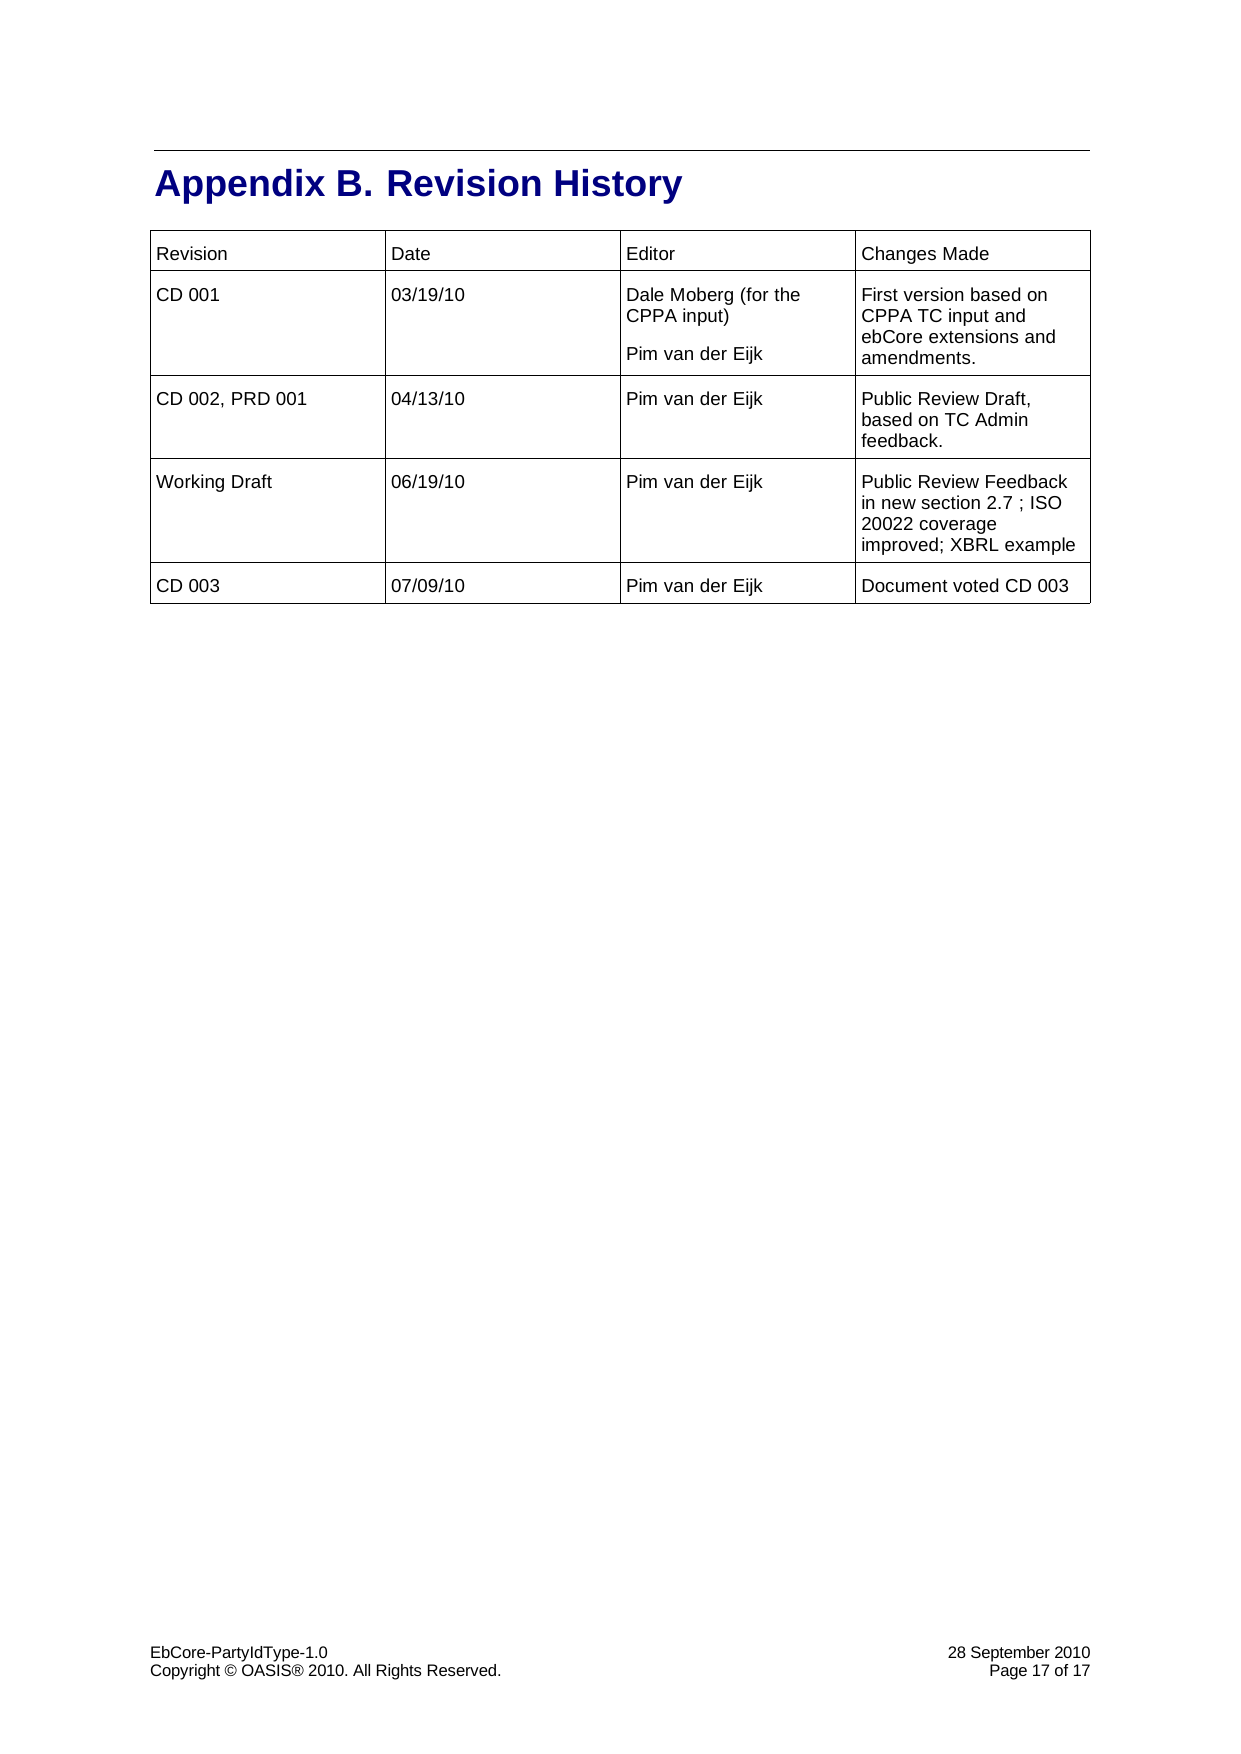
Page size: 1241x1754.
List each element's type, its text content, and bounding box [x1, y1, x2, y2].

table_cell CD 002, PRD 001 [151, 376, 385, 458]
table_cell CD 001 [151, 271, 385, 375]
table_cell Pim van der Eijk [621, 459, 855, 562]
table_cell Working Draft [151, 459, 385, 562]
table_header Editor [621, 231, 855, 270]
subtitle Revision History [154, 151, 1090, 204]
table_cell 07/09/10 [386, 563, 620, 603]
table_header Date [386, 231, 620, 270]
table_cell Public Review Draft, based on TC Admin feedback. [856, 376, 1090, 458]
table_cell 06/19/10 [386, 459, 620, 562]
table_cell Dale Moberg (for the CPPA input) Pim van der Eijk [621, 271, 855, 375]
table_cell Document voted CD 003 [856, 563, 1090, 603]
table_cell 04/13/10 [386, 376, 620, 458]
table_cell First version based on CPPA TC input and ebCore extensions and amendments. [856, 271, 1090, 375]
table_cell Pim van der Eijk [621, 376, 855, 458]
table_cell Pim van der Eijk [621, 563, 855, 603]
table_header Revision [151, 231, 385, 270]
table_header Changes Made [856, 231, 1090, 270]
table_cell 03/19/10 [386, 271, 620, 375]
table_cell CD 003 [151, 563, 385, 603]
table_cell Public Review Feedback in new section 2.7 ; ISO 20022 coverage improved; XBRL example [856, 459, 1090, 562]
